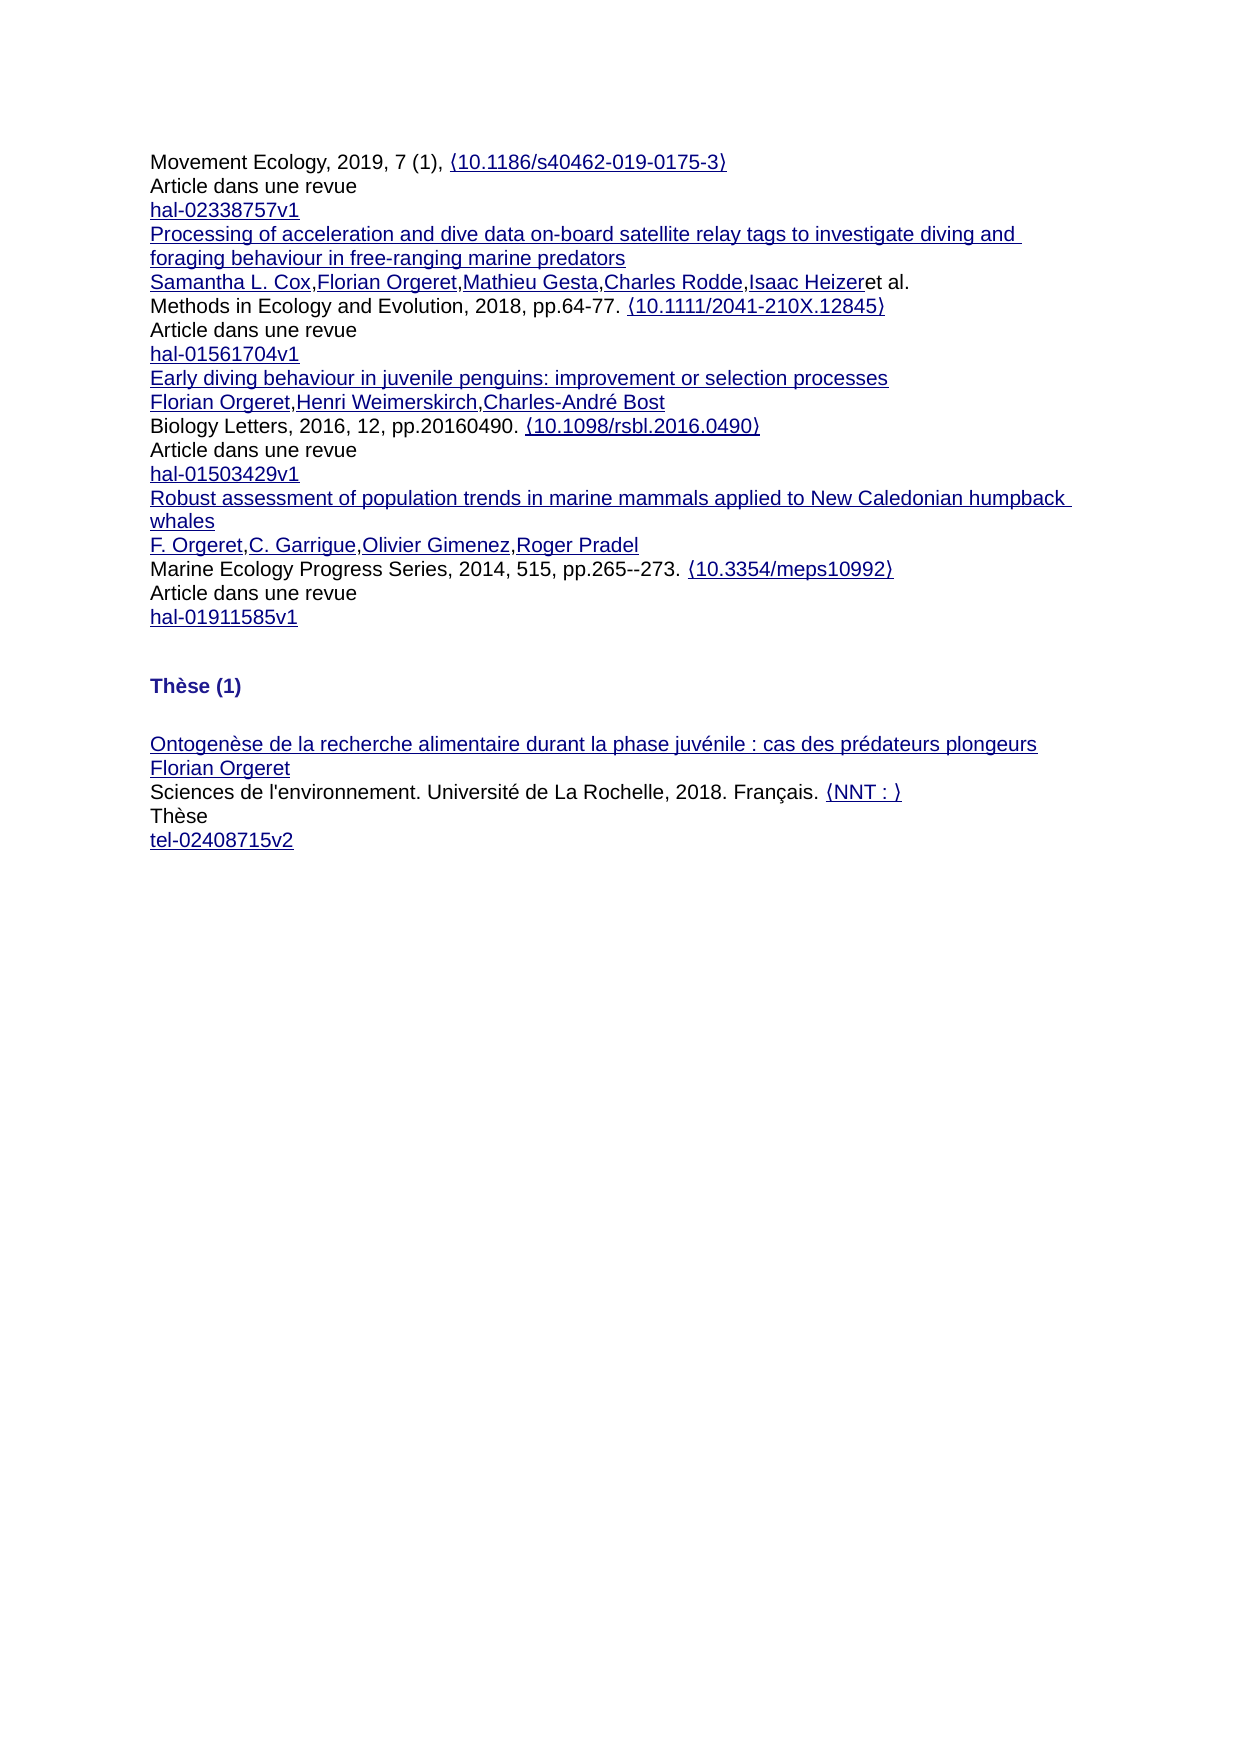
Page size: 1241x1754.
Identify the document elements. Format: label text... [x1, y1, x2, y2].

table_cell Early diving behaviour in juvenile penguins: improvement or selection processes Florian Orgeret,Henri Weimerskirch,Charles-André Bost Biology Letters, 2016, 12, pp.20160490. ⟨10.1098/rsbl.2016.0490⟩ Article dans une revue hal-01503429v1 [150, 366, 1090, 485]
table_cell Processing of acceleration and dive data on-board satellite relay tags to investigate diving and foraging behaviour in free-ranging marine predators Samantha L. Cox,Florian Orgeret,Mathieu Gesta,Charles Rodde,Isaac Heizeret al. Methods in Ecology and Evolution, 2018, pp.64-77. ⟨10.1111/2041-210X.12845⟩ Article dans une revue hal-01561704v1 [150, 222, 1090, 366]
subtitle Thèse (1) [150, 674, 1090, 698]
table_cell Movement Ecology, 2019, 7 (1), ⟨10.1186/s40462-019-0175-3⟩ Article dans une revue hal-02338757v1 [150, 150, 1090, 222]
table_header Ontogenèse de la recherche alimentaire durant la phase juvénile : cas des prédateurs plongeurs Florian Orgeret Sciences de l'environnement. Université de La Rochelle, 2018. Français. ⟨NNT : ⟩ Thèse tel-02408715v2 [150, 732, 1090, 852]
table_cell Robust assessment of population trends in marine mammals applied to New Caledonian humpback whales F. Orgeret,C. Garrigue,Olivier Gimenez,Roger Pradel Marine Ecology Progress Series, 2014, 515, pp.265--273. ⟨10.3354/meps10992⟩ Article dans une revue hal-01911585v1 [150, 485, 1090, 629]
